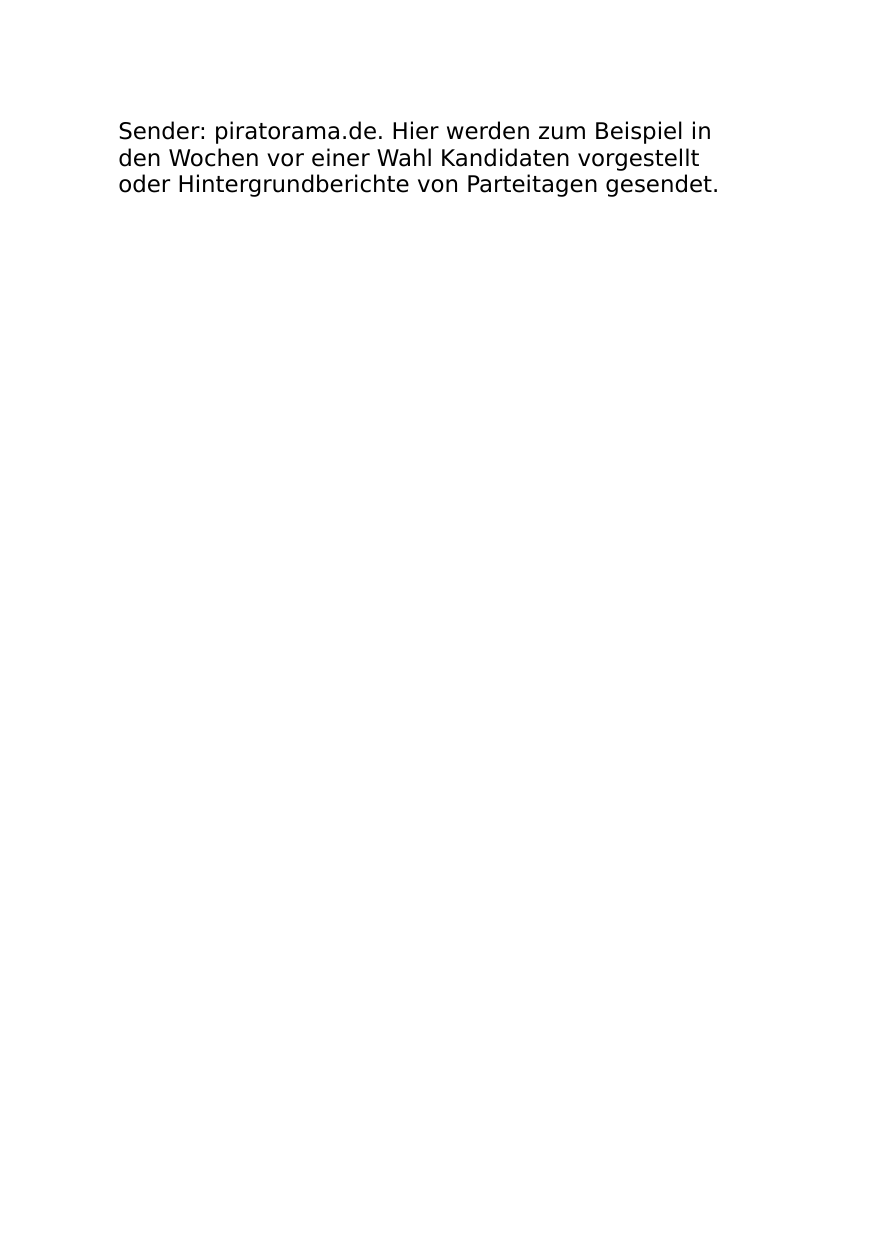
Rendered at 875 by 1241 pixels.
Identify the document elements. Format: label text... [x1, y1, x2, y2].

text Sender: piratorama.de. Hier werden zum Beispiel in den Wochen vor einer Wahl Kandidaten vorgestellt oder Hintergrundberichte von Parteitagen gesendet. [118, 118, 756, 198]
